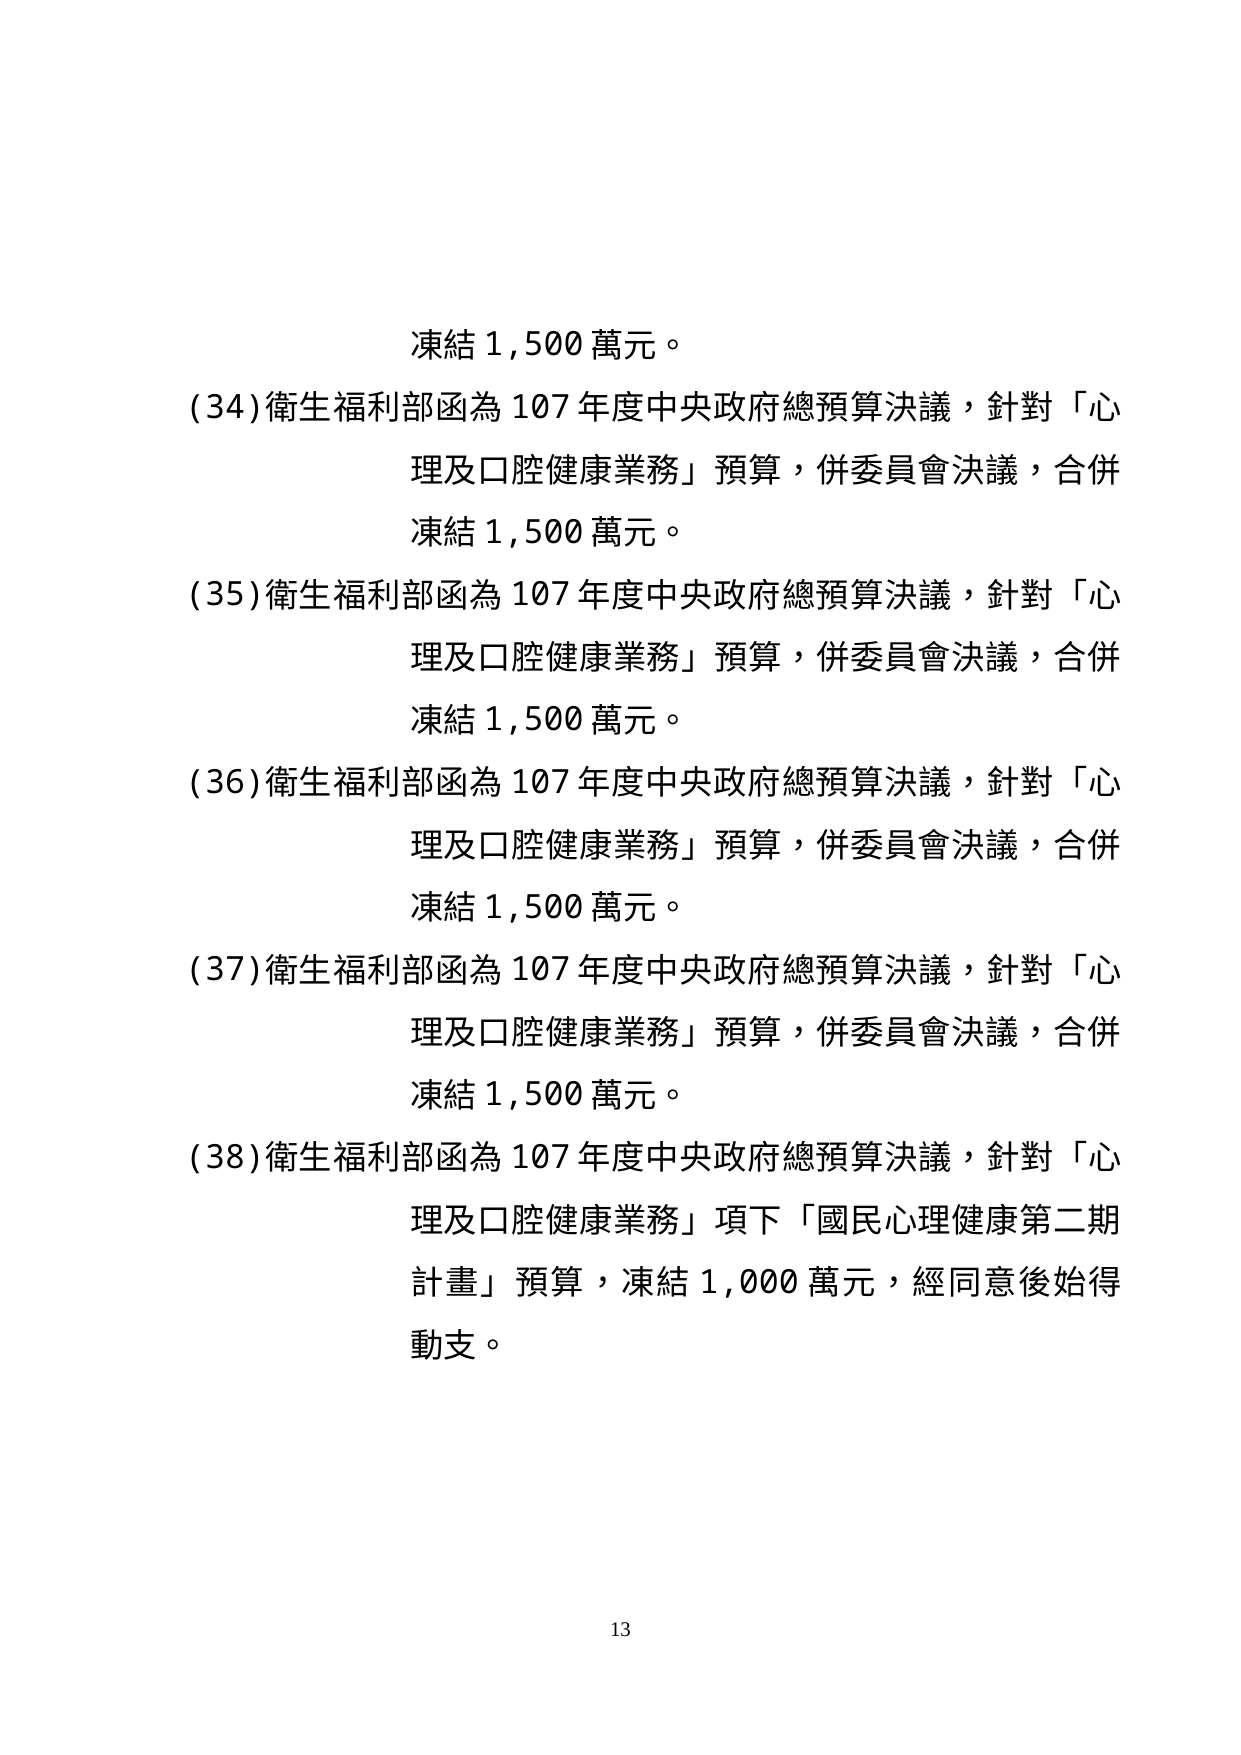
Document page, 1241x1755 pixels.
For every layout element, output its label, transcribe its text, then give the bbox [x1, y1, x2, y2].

list 衛生福利部函為107年度中央政府總預算決議，針對「心理及口腔健康業務」項下「國民心理健康第二期計畫」預算，凍結1,000萬元，經同意後始得動支。 [185, 1113, 1122, 1363]
list 凍結1,500萬元。 [185, 301, 1122, 363]
list 衛生福利部函為107年度中央政府總預算決議，針對「心理及口腔健康業務」預算，併委員會決議，合併凍結1,500萬元。 [185, 363, 1122, 551]
list 衛生福利部函為107年度中央政府總預算決議，針對「心理及口腔健康業務」預算，併委員會決議，合併凍結1,500萬元。 [185, 926, 1122, 1113]
list 衛生福利部函為107年度中央政府總預算決議，針對「心理及口腔健康業務」預算，併委員會決議，合併凍結1,500萬元。 [185, 738, 1122, 926]
list 衛生福利部函為107年度中央政府總預算決議，針對「心理及口腔健康業務」預算，併委員會決議，合併凍結1,500萬元。 [185, 551, 1122, 738]
